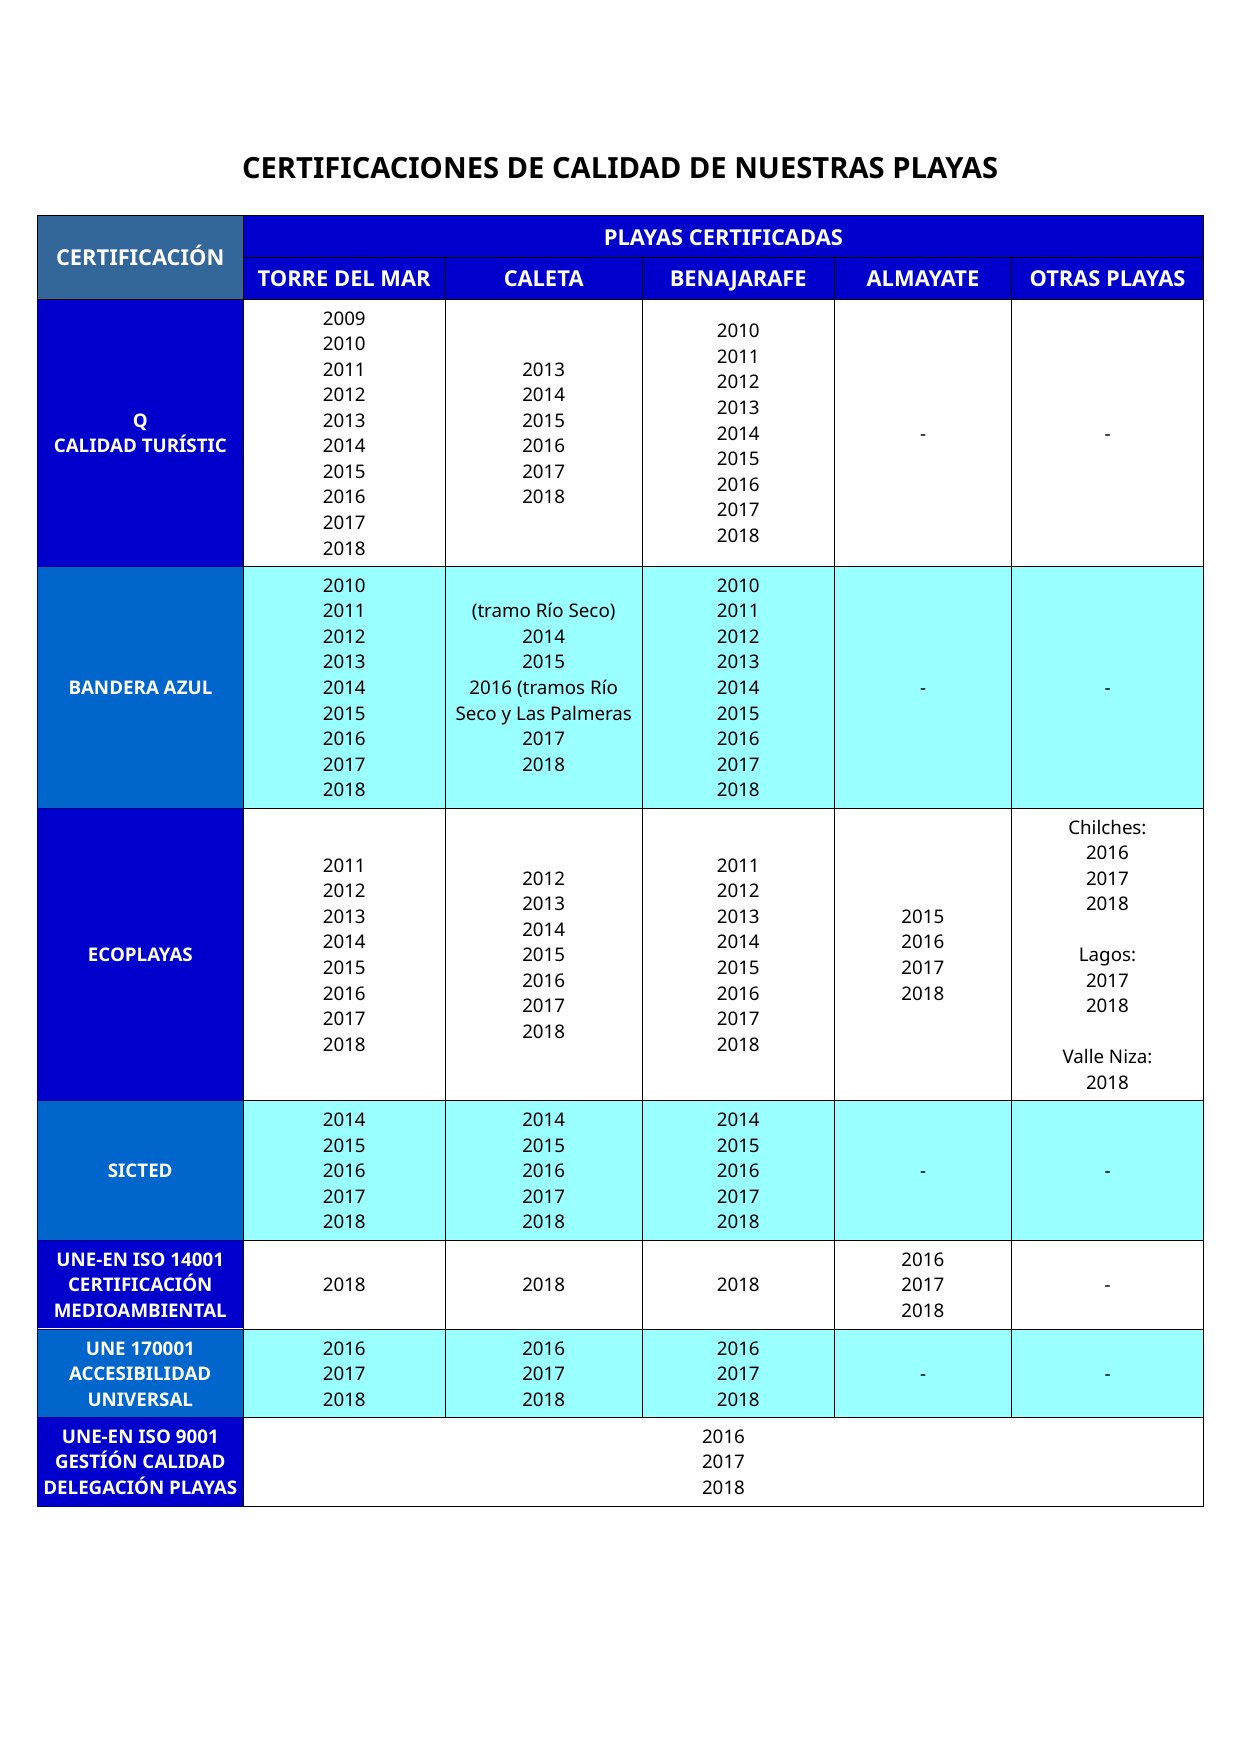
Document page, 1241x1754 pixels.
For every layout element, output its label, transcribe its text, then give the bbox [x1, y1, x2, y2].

table_cell ALMAYATE [835, 258, 1011, 299]
table_cell 2009 2010 2011 2012 2013 2014 2015 2016 2017 2018 [244, 300, 445, 566]
table_cell - [835, 300, 1011, 566]
table_cell BENAJARAFE [643, 258, 834, 299]
table_cell 2010 2011 2012 2013 2014 2015 2016 2017 2018 [244, 567, 445, 808]
table_cell CALETA [446, 258, 642, 299]
text CERTIFICACIONES DE CALIDAD DE NUESTRAS PLAYAS [118, 147, 1122, 187]
table_cell UNE-EN ISO 14001 CERTIFICACIÓN MEDIOAMBIENTAL [38, 1241, 243, 1328]
table_cell - [1012, 1330, 1203, 1417]
table_cell 2014 2015 2016 2017 2018 [643, 1101, 834, 1240]
table_cell UNE-EN ISO 9001 GESTÍÓN CALIDAD DELEGACIÓN PLAYAS [38, 1418, 243, 1506]
table_cell 2010 2011 2012 2013 2014 2015 2016 2017 2018 [643, 300, 834, 566]
table_cell UNE 170001 ACCESIBILIDAD UNIVERSAL [38, 1330, 243, 1417]
table_cell TORRE DEL MAR [244, 258, 445, 299]
table_cell OTRAS PLAYAS [1012, 258, 1203, 299]
table_cell 2018 [244, 1241, 445, 1328]
table_cell Chilches: 2016 2017 2018 Lagos: 2017 2018 Valle Niza: 2018 [1012, 809, 1203, 1100]
table_header PLAYAS CERTIFICADAS [244, 216, 1203, 257]
table_cell 2016 2017 2018 [446, 1330, 642, 1417]
table_cell - [1012, 1101, 1203, 1240]
table_cell 2012 2013 2014 2015 2016 2017 2018 [446, 809, 642, 1100]
table_cell - [835, 567, 1011, 808]
table_cell - [835, 1101, 1011, 1240]
table_cell - [1012, 300, 1203, 566]
table_cell 2016 2017 2018 [835, 1241, 1011, 1328]
table_cell 2016 2017 2018 [643, 1330, 834, 1417]
table_cell 2018 [446, 1241, 642, 1328]
table_cell 2014 2015 2016 2017 2018 [244, 1101, 445, 1240]
table_cell ECOPLAYAS [38, 809, 243, 1100]
table_cell - [1012, 1241, 1203, 1328]
table_cell 2018 [643, 1241, 834, 1328]
table_cell 2014 2015 2016 2017 2018 [446, 1101, 642, 1240]
table_cell - [835, 1330, 1011, 1417]
table_cell 2016 2017 2018 [244, 1330, 445, 1417]
table_cell - [1012, 567, 1203, 808]
table_cell BANDERA AZUL [38, 567, 243, 808]
table_cell 2010 2011 2012 2013 2014 2015 2016 2017 2018 [643, 567, 834, 808]
table_header CERTIFICACIÓN [38, 216, 243, 299]
table_cell SICTED [38, 1101, 243, 1240]
table_cell 2015 2016 2017 2018 [835, 809, 1011, 1100]
table_cell 2013 2014 2015 2016 2017 2018 [446, 300, 642, 566]
table_cell 2011 2012 2013 2014 2015 2016 2017 2018 [244, 809, 445, 1100]
table_cell 2016 2017 2018 [244, 1418, 1203, 1506]
table_cell 2011 2012 2013 2014 2015 2016 2017 2018 [643, 809, 834, 1100]
table_cell Q CALIDAD TURÍSTIC [38, 300, 243, 566]
table_cell (tramo Río Seco) 2014 2015 2016 (tramos Río Seco y Las Palmeras 2017 2018 [446, 567, 642, 808]
